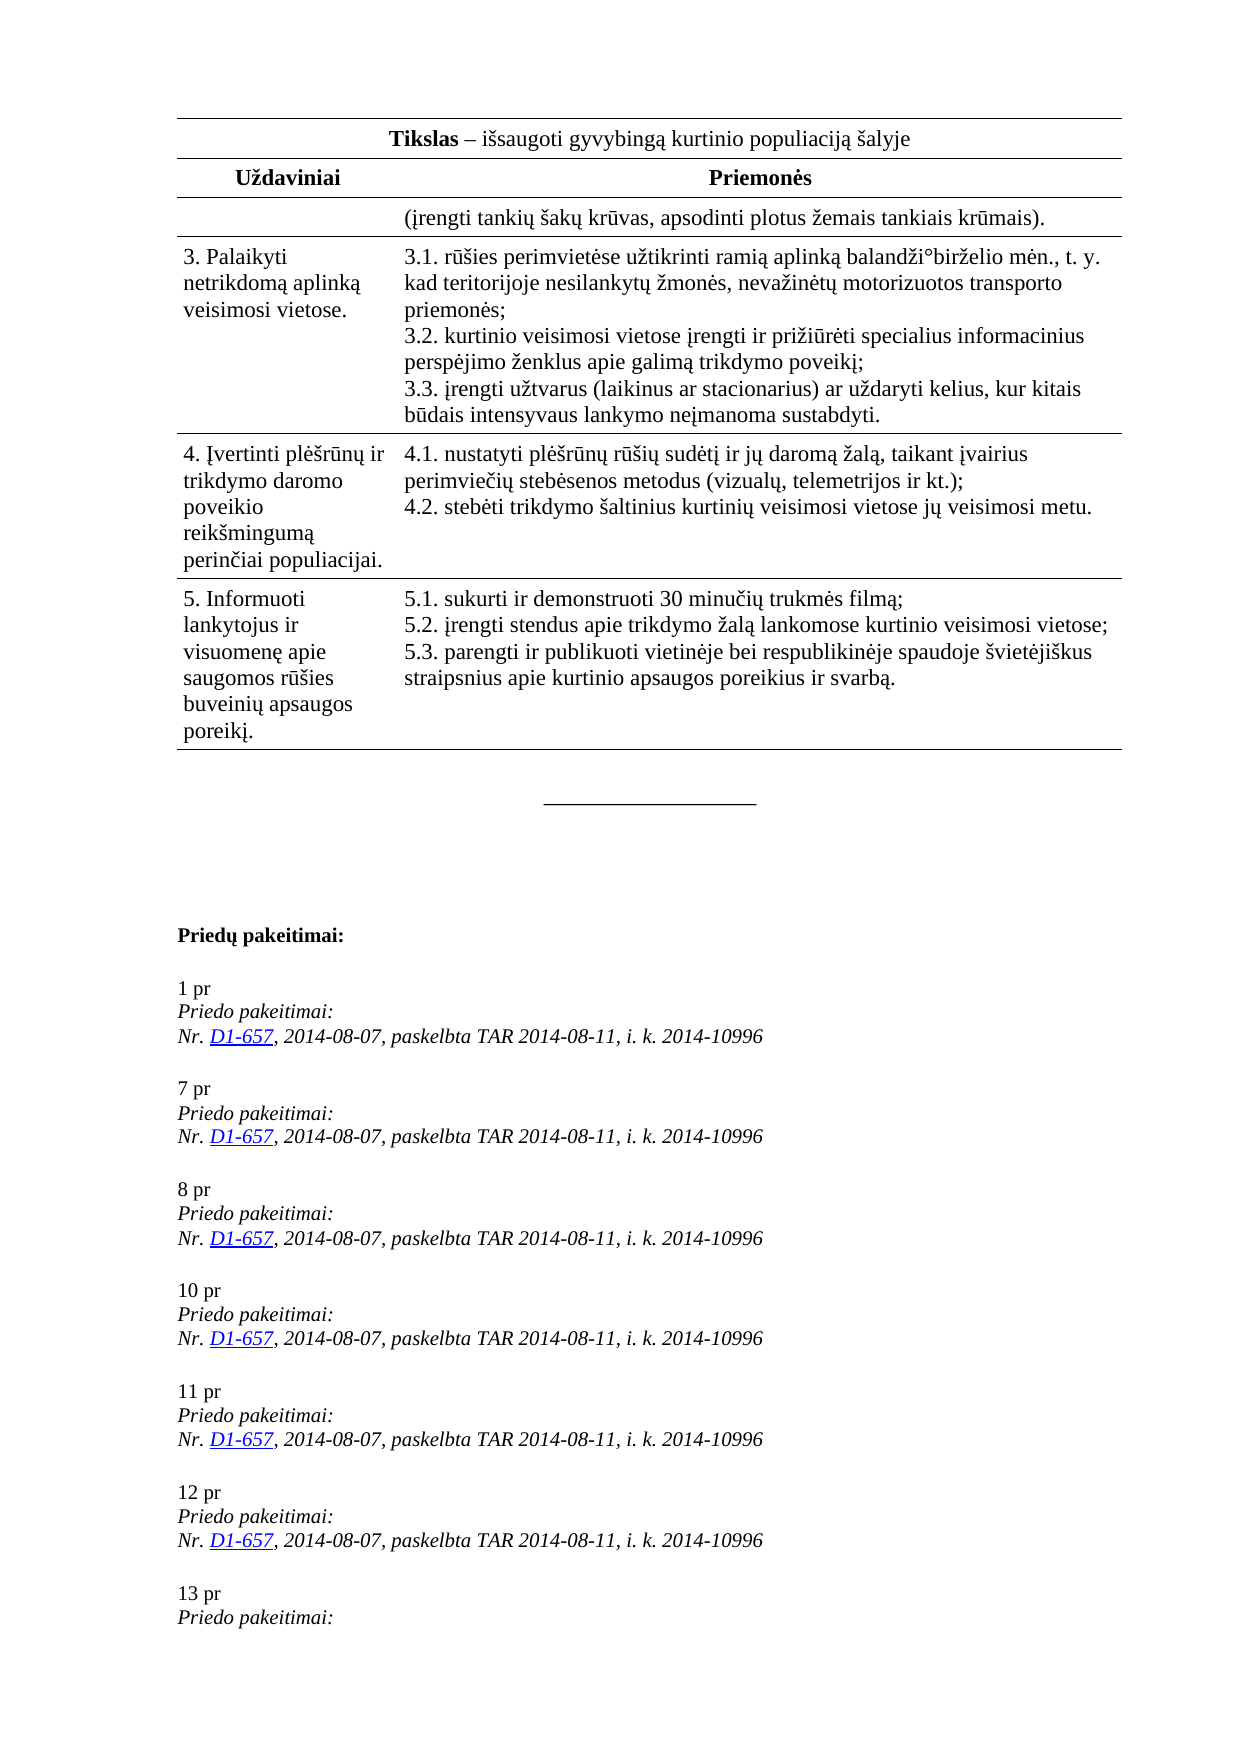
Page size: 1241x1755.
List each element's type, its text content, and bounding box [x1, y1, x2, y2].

table_cell Uždaviniai [177, 159, 398, 197]
text Nr. D1-657, 2014-08-07, paskelbta TAR 2014-08-11, i. k. 2014-10996 [177, 1023, 1122, 1048]
table_cell 3. Palaikyti netrikdomą aplinką veisimosi vietose. [177, 237, 398, 433]
text Nr. D1-657, 2014-08-07, paskelbta TAR 2014-08-11, i. k. 2014-10996 [177, 1225, 1122, 1249]
text Nr. D1-657, 2014-08-07, paskelbta TAR 2014-08-11, i. k. 2014-10996 [177, 1528, 1122, 1552]
text 10 pr [177, 1278, 1122, 1302]
table_cell Priemonės [398, 159, 1122, 197]
table_cell 4. Įvertinti plėšrūnų ir trikdymo daromo poveikio reikšmingumą perinčiai populiacijai. [177, 434, 398, 578]
text Priedo pakeitimai: [177, 1605, 1122, 1629]
table_cell 4.1. nustatyti plėšrūnų rūšių sudėtį ir jų daromą žalą, taikant įvairius perimviečių stebėsenos metodus (vizualų, telemetrijos ir kt.); 4.2. stebėti trikdymo šaltinius kurtinių veisimosi vietose jų veisimosi metu. [398, 434, 1122, 578]
text Priedų pakeitimai: [177, 923, 1122, 947]
text Nr. D1-657, 2014-08-07, paskelbta TAR 2014-08-11, i. k. 2014-10996 [177, 1326, 1122, 1350]
text 11 pr [177, 1379, 1122, 1403]
text _________________ [177, 779, 1122, 808]
table_cell (įrengti tankių šakų krūvas, apsodinti plotus žemais tankiais krūmais). [398, 198, 1122, 236]
text Priedo pakeitimai: [177, 1100, 1122, 1124]
table_cell [177, 198, 398, 236]
text 1 pr [177, 975, 1122, 999]
table_cell 5. Informuoti lankytojus ir visuomenę apie saugomos rūšies buveinių apsaugos poreikį. [177, 579, 398, 749]
table_header Tikslas – išsaugoti gyvybingą kurtinio populiaciją šalyje [177, 119, 1122, 157]
text Priedo pakeitimai: [177, 1403, 1122, 1427]
text Nr. D1-657, 2014-08-07, paskelbta TAR 2014-08-11, i. k. 2014-10996 [177, 1427, 1122, 1451]
text Priedo pakeitimai: [177, 1201, 1122, 1225]
text Priedo pakeitimai: [177, 999, 1122, 1023]
table_cell 5.1. sukurti ir demonstruoti 30 minučių trukmės filmą; 5.2. įrengti stendus apie trikdymo žalą lankomose kurtinio veisimosi vietose; 5.3. parengti ir publikuoti vietinėje bei respublikinėje spaudoje švietėjiškus straipsnius apie kurtinio apsaugos poreikius ir svarbą. [398, 579, 1122, 749]
text Nr. D1-657, 2014-08-07, paskelbta TAR 2014-08-11, i. k. 2014-10996 [177, 1124, 1122, 1148]
text 7 pr [177, 1076, 1122, 1100]
text Priedo pakeitimai: [177, 1302, 1122, 1326]
table_cell 3.1. rūšies perimvietėse užtikrinti ramią aplinką balandži°birželio mėn., t. y. kad teritorijoje nesilankytų žmonės, nevažinėtų motorizuotos transporto priemonės; 3.2. kurtinio veisimosi vietose įrengti ir prižiūrėti specialius informacinius perspėjimo ženklus apie galimą trikdymo poveikį; 3.3. įrengti užtvarus (laikinus ar stacionarius) ar uždaryti kelius, kur kitais būdais intensyvaus lankymo neįmanoma sustabdyti. [398, 237, 1122, 433]
text 12 pr [177, 1480, 1122, 1504]
text Priedo pakeitimai: [177, 1504, 1122, 1528]
text 8 pr [177, 1177, 1122, 1201]
text 13 pr [177, 1581, 1122, 1605]
